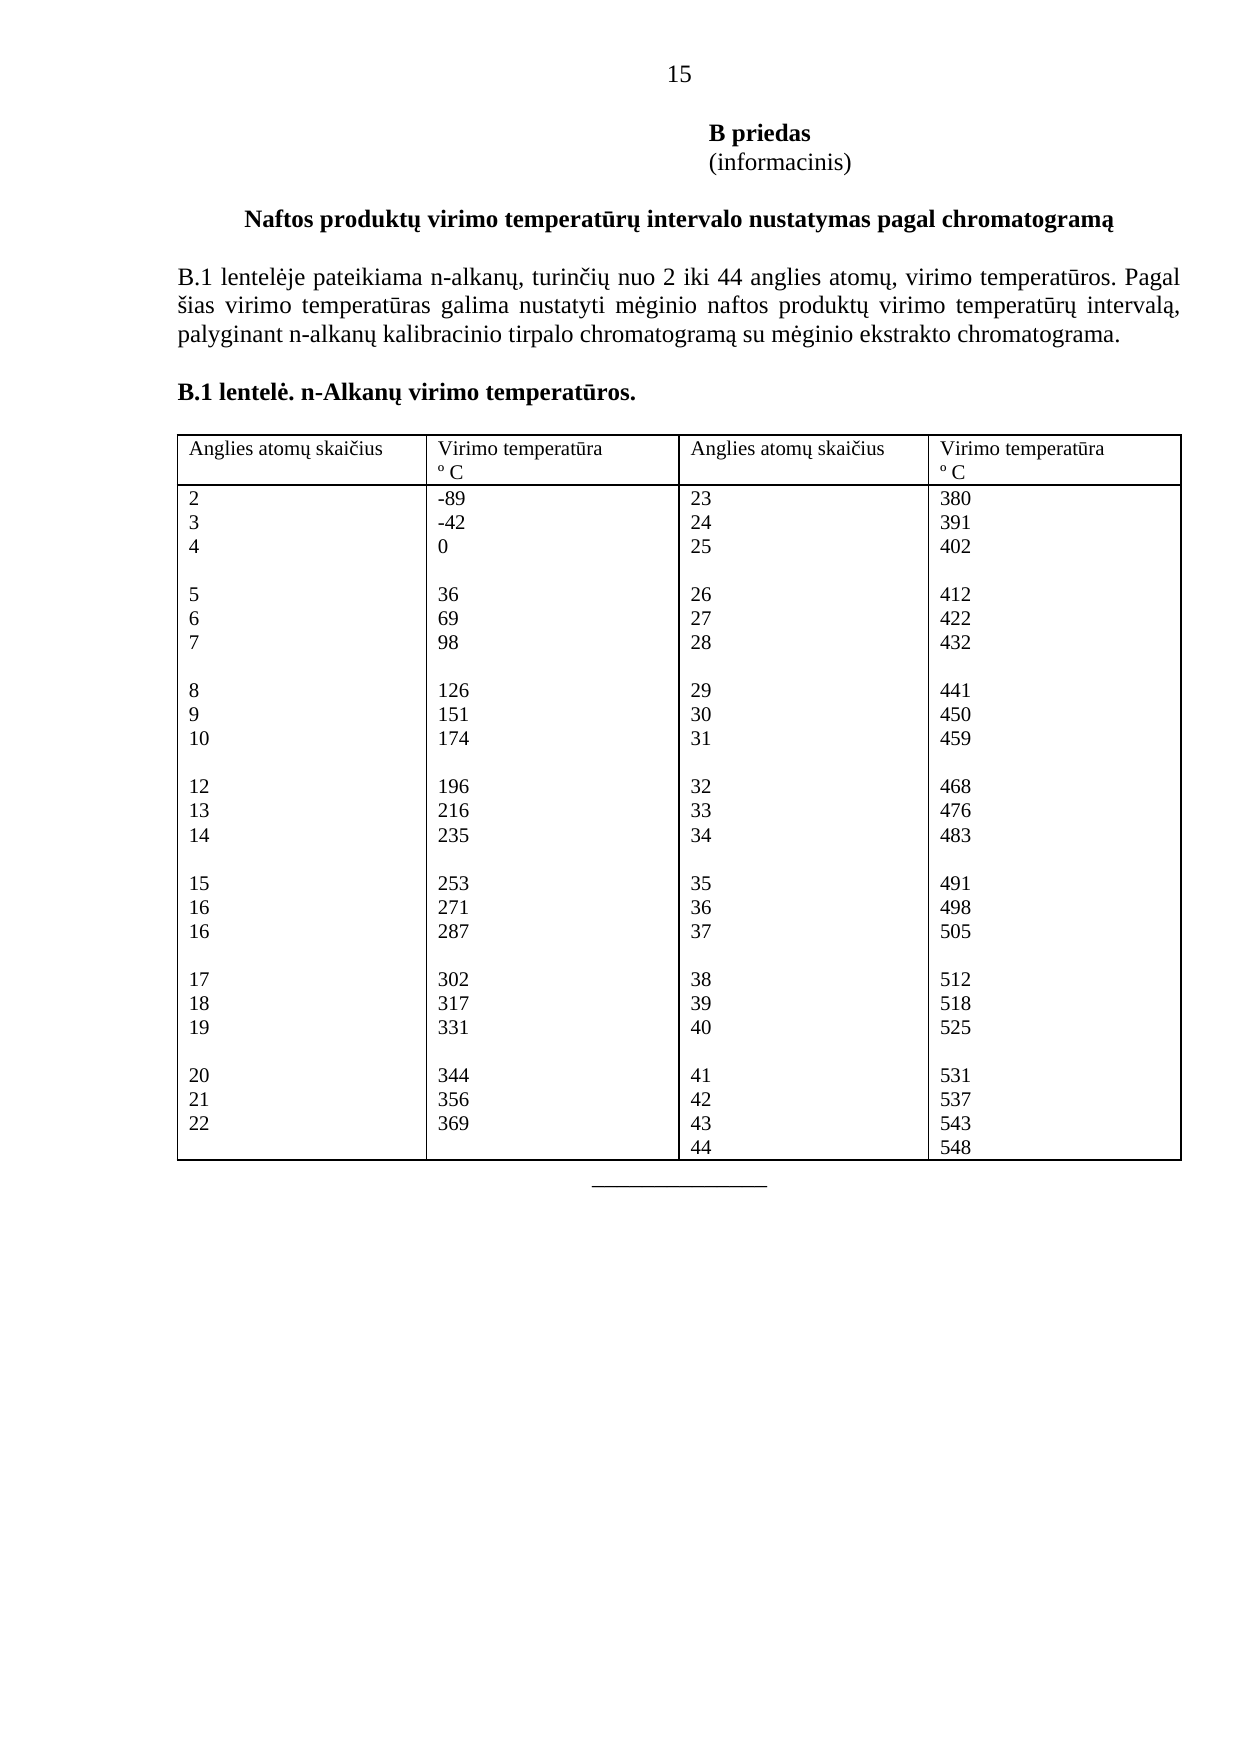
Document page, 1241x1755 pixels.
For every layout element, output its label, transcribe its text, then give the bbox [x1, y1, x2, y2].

table_header Virimo temperatūra º C [929, 436, 1180, 484]
table_cell 2 3 4 5 6 7 8 9 10 12 13 14 15 16 16 17 18 19 20 21 22 [178, 486, 426, 1159]
table_header Anglies atomų skaičius [680, 436, 928, 484]
table_header Virimo temperatūra º C [427, 436, 678, 484]
table_cell 380 391 402 412 422 432 441 450 459 468 476 483 491 498 505 512 518 525 531 537 543 548 [929, 486, 1180, 1159]
table_cell 23 24 25 26 27 28 29 30 31 32 33 34 35 36 37 38 39 40 41 42 43 44 [680, 486, 928, 1159]
text B.1 lentelė. n-Alkanų virimo temperatūros. [177, 377, 1181, 406]
text B priedas [177, 118, 1181, 147]
text Naftos produktų virimo temperatūrų intervalo nustatymas pagal chromatogramą [177, 204, 1181, 233]
text (informacinis) [177, 147, 1181, 176]
table_header Anglies atomų skaičius [178, 436, 426, 484]
table_cell -89 -42 0 36 69 98 126 151 174 196 216 235 253 271 287 302 317 331 344 356 369 [427, 486, 678, 1159]
text B.1 lentelėje pateikiama n-alkanų, turinčių nuo 2 iki 44 anglies atomų, virimo temperatūros. Pagal šias virimo temperatūras galima nustatyti mėginio naftos produktų virimo temperatūrų intervalą, palyginant n-alkanų kalibracinio tirpalo chromatogramą su mėginio ekstrakto chromatograma. [177, 262, 1181, 348]
text ______________ [177, 1161, 1181, 1190]
